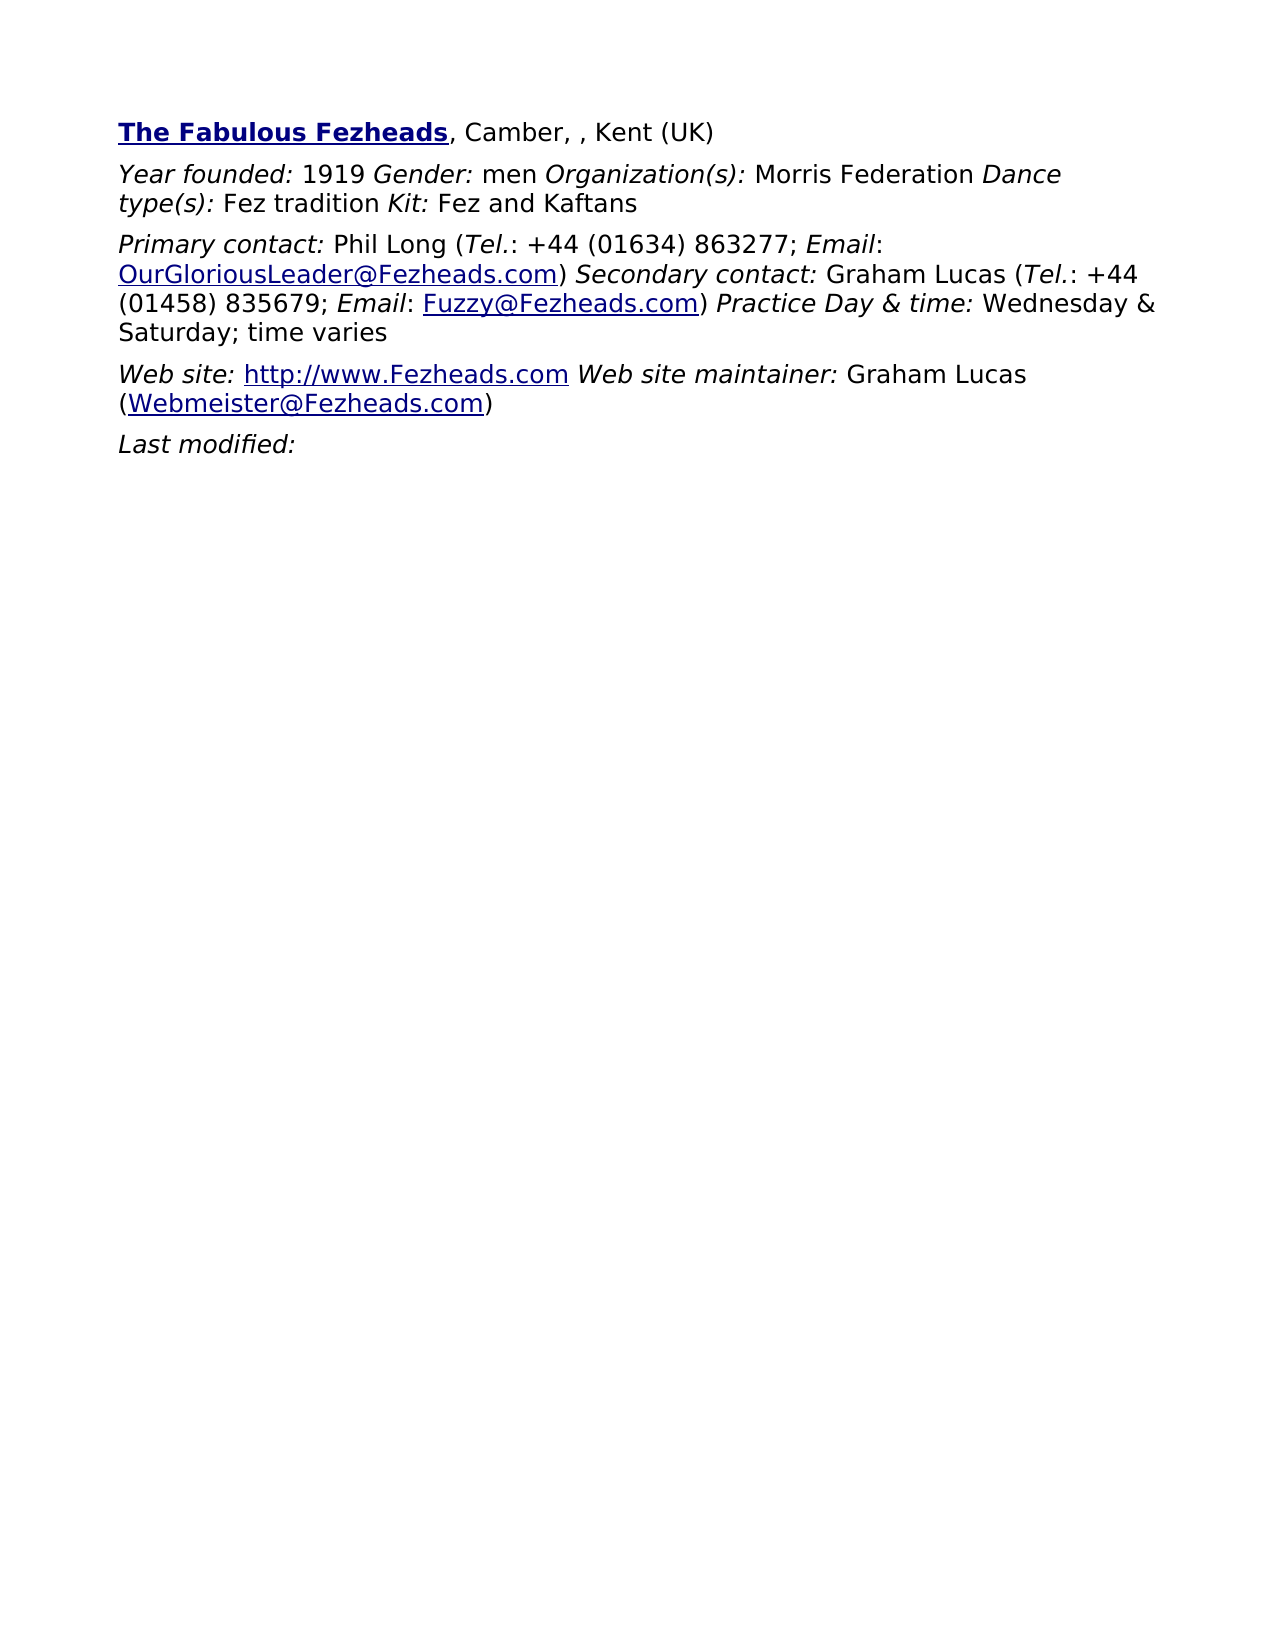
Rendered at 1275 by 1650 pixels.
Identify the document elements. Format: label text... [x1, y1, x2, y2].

text Web site: http://www.Fezheads.com Web site maintainer: Graham Lucas (Webmeister@Fezheads.com) [118, 360, 1157, 418]
text The Fabulous Fezheads, Camber, , Kent (UK) [118, 118, 1157, 147]
text Last modified: [118, 431, 1157, 460]
text Primary contact: Phil Long (Tel.: +44 (01634) 863277; Email: OurGloriousLeader@Fezheads.com) Secondary contact: Graham Lucas (Tel.: +44 (01458) 835679; Email: Fuzzy@Fezheads.com) Practice Day & time: Wednesday & Saturday; time varies [118, 231, 1157, 347]
text Year founded: 1919 Gender: men Organization(s): Morris Federation Dance type(s): Fez tradition Kit: Fez and Kaftans [118, 160, 1157, 218]
